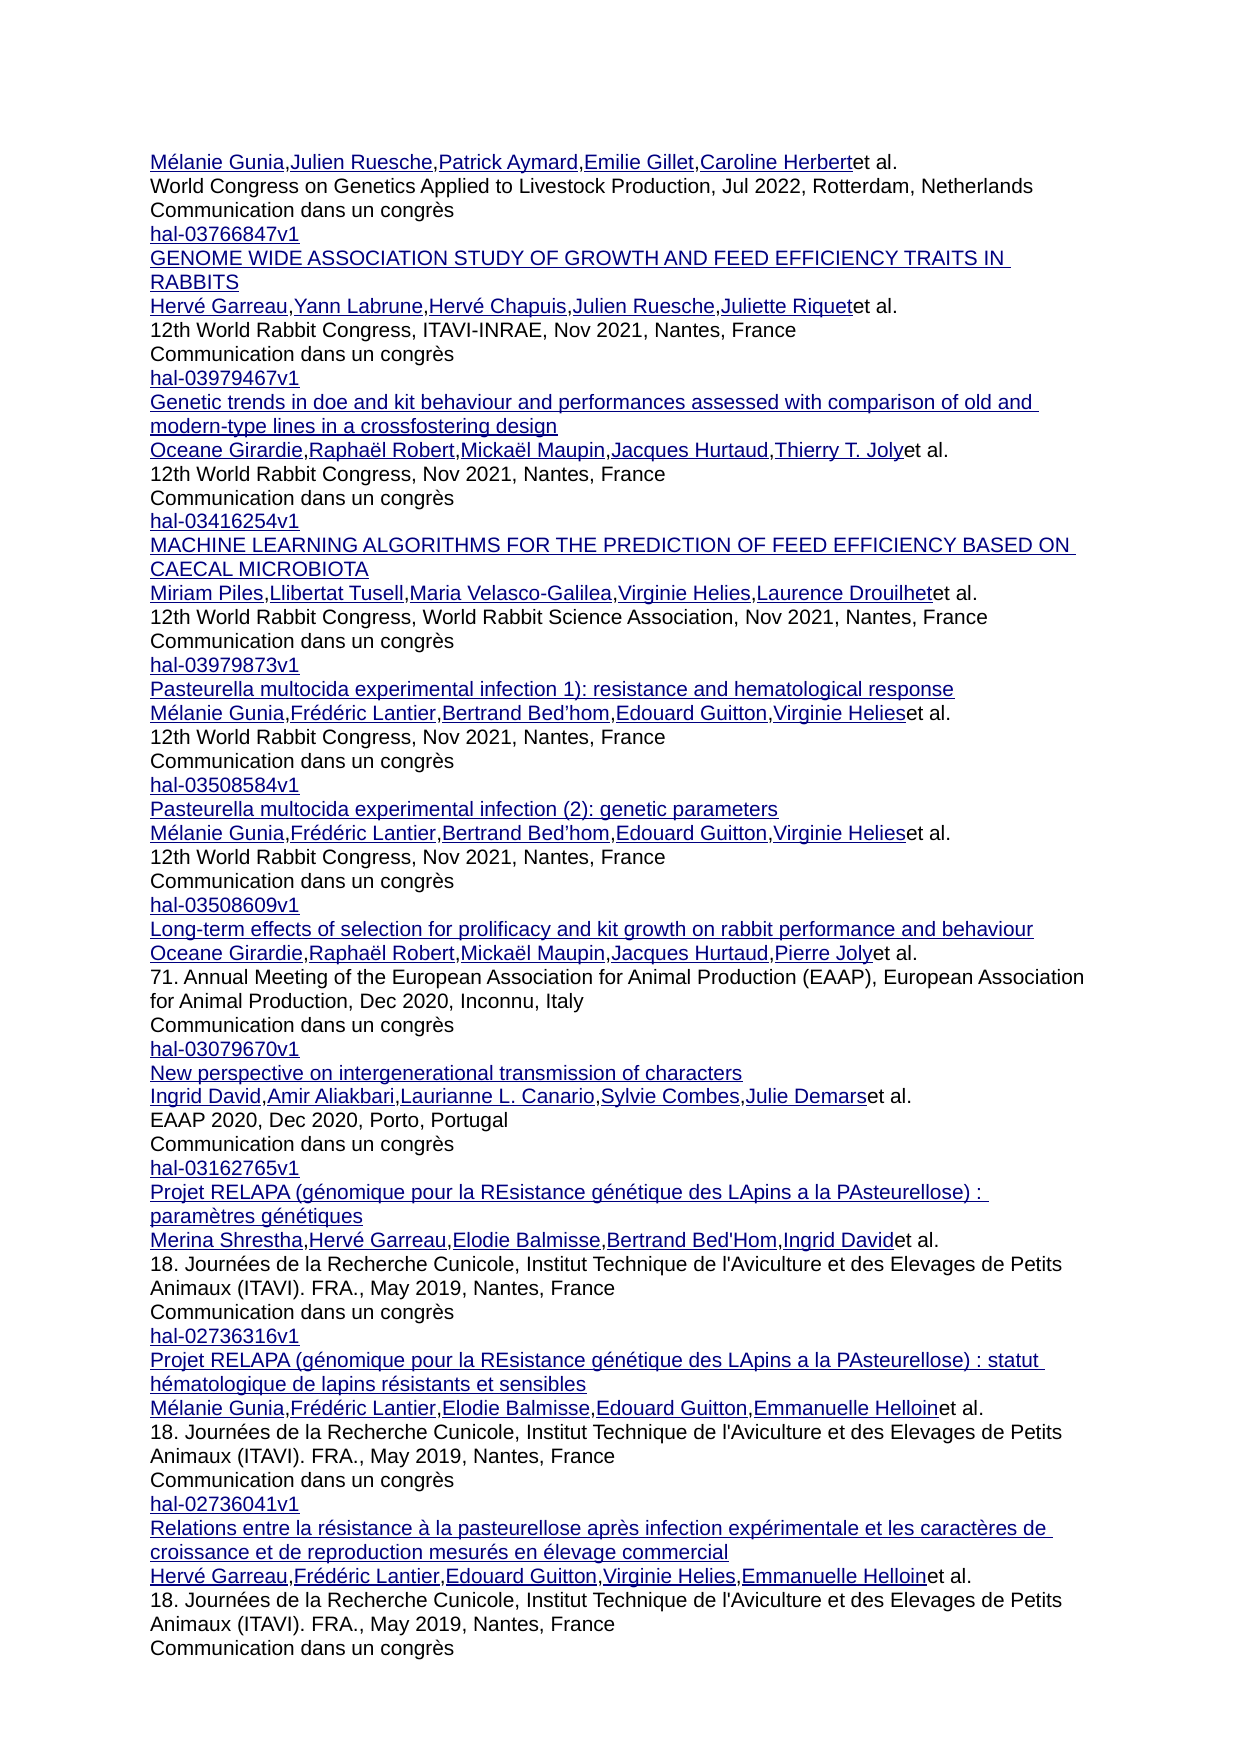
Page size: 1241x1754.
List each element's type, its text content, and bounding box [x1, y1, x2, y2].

table_cell MACHINE LEARNING ALGORITHMS FOR THE PREDICTION OF FEED EFFICIENCY BASED ON CAECAL MICROBIOTA Miriam Piles,Llibertat Tusell,Maria Velasco-Galilea,Virginie Helies,Laurence Drouilhetet al. 12th World Rabbit Congress, World Rabbit Science Association, Nov 2021, Nantes, France Communication dans un congrès hal-03979873v1 [150, 533, 1090, 677]
table_cell Mélanie Gunia,Julien Ruesche,Patrick Aymard,Emilie Gillet,Caroline Herbertet al. World Congress on Genetics Applied to Livestock Production, Jul 2022, Rotterdam, Netherlands Communication dans un congrès hal-03766847v1 [150, 150, 1090, 246]
table_cell New perspective on intergenerational transmission of characters Ingrid David,Amir Aliakbari,Laurianne L. Canario,Sylvie Combes,Julie Demarset al. EAAP 2020, Dec 2020, Porto, Portugal Communication dans un congrès hal-03162765v1 [150, 1060, 1090, 1180]
table_cell Pasteurella multocida experimental infection (2): genetic parameters Mélanie Gunia,Frédéric Lantier,Bertrand Bed’hom,Edouard Guitton,Virginie Helieset al. 12th World Rabbit Congress, Nov 2021, Nantes, France Communication dans un congrès hal-03508609v1 [150, 797, 1090, 917]
table_cell Long-term effects of selection for prolificacy and kit growth on rabbit performance and behaviour Oceane Girardie,Raphaël Robert,Mickaël Maupin,Jacques Hurtaud,Pierre Jolyet al. 71. Annual Meeting of the European Association for Animal Production (EAAP), European Association for Animal Production, Dec 2020, Inconnu, Italy Communication dans un congrès hal-03079670v1 [150, 917, 1090, 1060]
table_cell Pasteurella multocida experimental infection 1): resistance and hematological response Mélanie Gunia,Frédéric Lantier,Bertrand Bed’hom,Edouard Guitton,Virginie Helieset al. 12th World Rabbit Congress, Nov 2021, Nantes, France Communication dans un congrès hal-03508584v1 [150, 677, 1090, 797]
table_cell Genetic trends in doe and kit behaviour and performances assessed with comparison of old and modern-type lines in a crossfostering design Oceane Girardie,Raphaël Robert,Mickaël Maupin,Jacques Hurtaud,Thierry T. Jolyet al. 12th World Rabbit Congress, Nov 2021, Nantes, France Communication dans un congrès hal-03416254v1 [150, 390, 1090, 533]
table_cell Projet RELAPA (génomique pour la REsistance génétique des LApins a la PAsteurellose) : statut hématologique de lapins résistants et sensibles Mélanie Gunia,Frédéric Lantier,Elodie Balmisse,Edouard Guitton,Emmanuelle Helloinet al. 18. Journées de la Recherche Cunicole, Institut Technique de l'Aviculture et des Elevages de Petits Animaux (ITAVI). FRA., May 2019, Nantes, France Communication dans un congrès hal-02736041v1 [150, 1348, 1090, 1516]
table_cell Projet RELAPA (génomique pour la REsistance génétique des LApins a la PAsteurellose) : paramètres génétiques Merina Shrestha,Hervé Garreau,Elodie Balmisse,Bertrand Bed'Hom,Ingrid Davidet al. 18. Journées de la Recherche Cunicole, Institut Technique de l'Aviculture et des Elevages de Petits Animaux (ITAVI). FRA., May 2019, Nantes, France Communication dans un congrès hal-02736316v1 [150, 1180, 1090, 1348]
table_cell GENOME WIDE ASSOCIATION STUDY OF GROWTH AND FEED EFFICIENCY TRAITS IN RABBITS Hervé Garreau,Yann Labrune,Hervé Chapuis,Julien Ruesche,Juliette Riquetet al. 12th World Rabbit Congress, ITAVI-INRAE, Nov 2021, Nantes, France Communication dans un congrès hal-03979467v1 [150, 246, 1090, 389]
table_cell Relations entre la résistance à la pasteurellose après infection expérimentale et les caractères de croissance et de reproduction mesurés en élevage commercial Hervé Garreau,Frédéric Lantier,Edouard Guitton,Virginie Helies,Emmanuelle Helloinet al. 18. Journées de la Recherche Cunicole, Institut Technique de l'Aviculture et des Elevages de Petits Animaux (ITAVI). FRA., May 2019, Nantes, France Communication dans un congrès [150, 1516, 1090, 1659]
